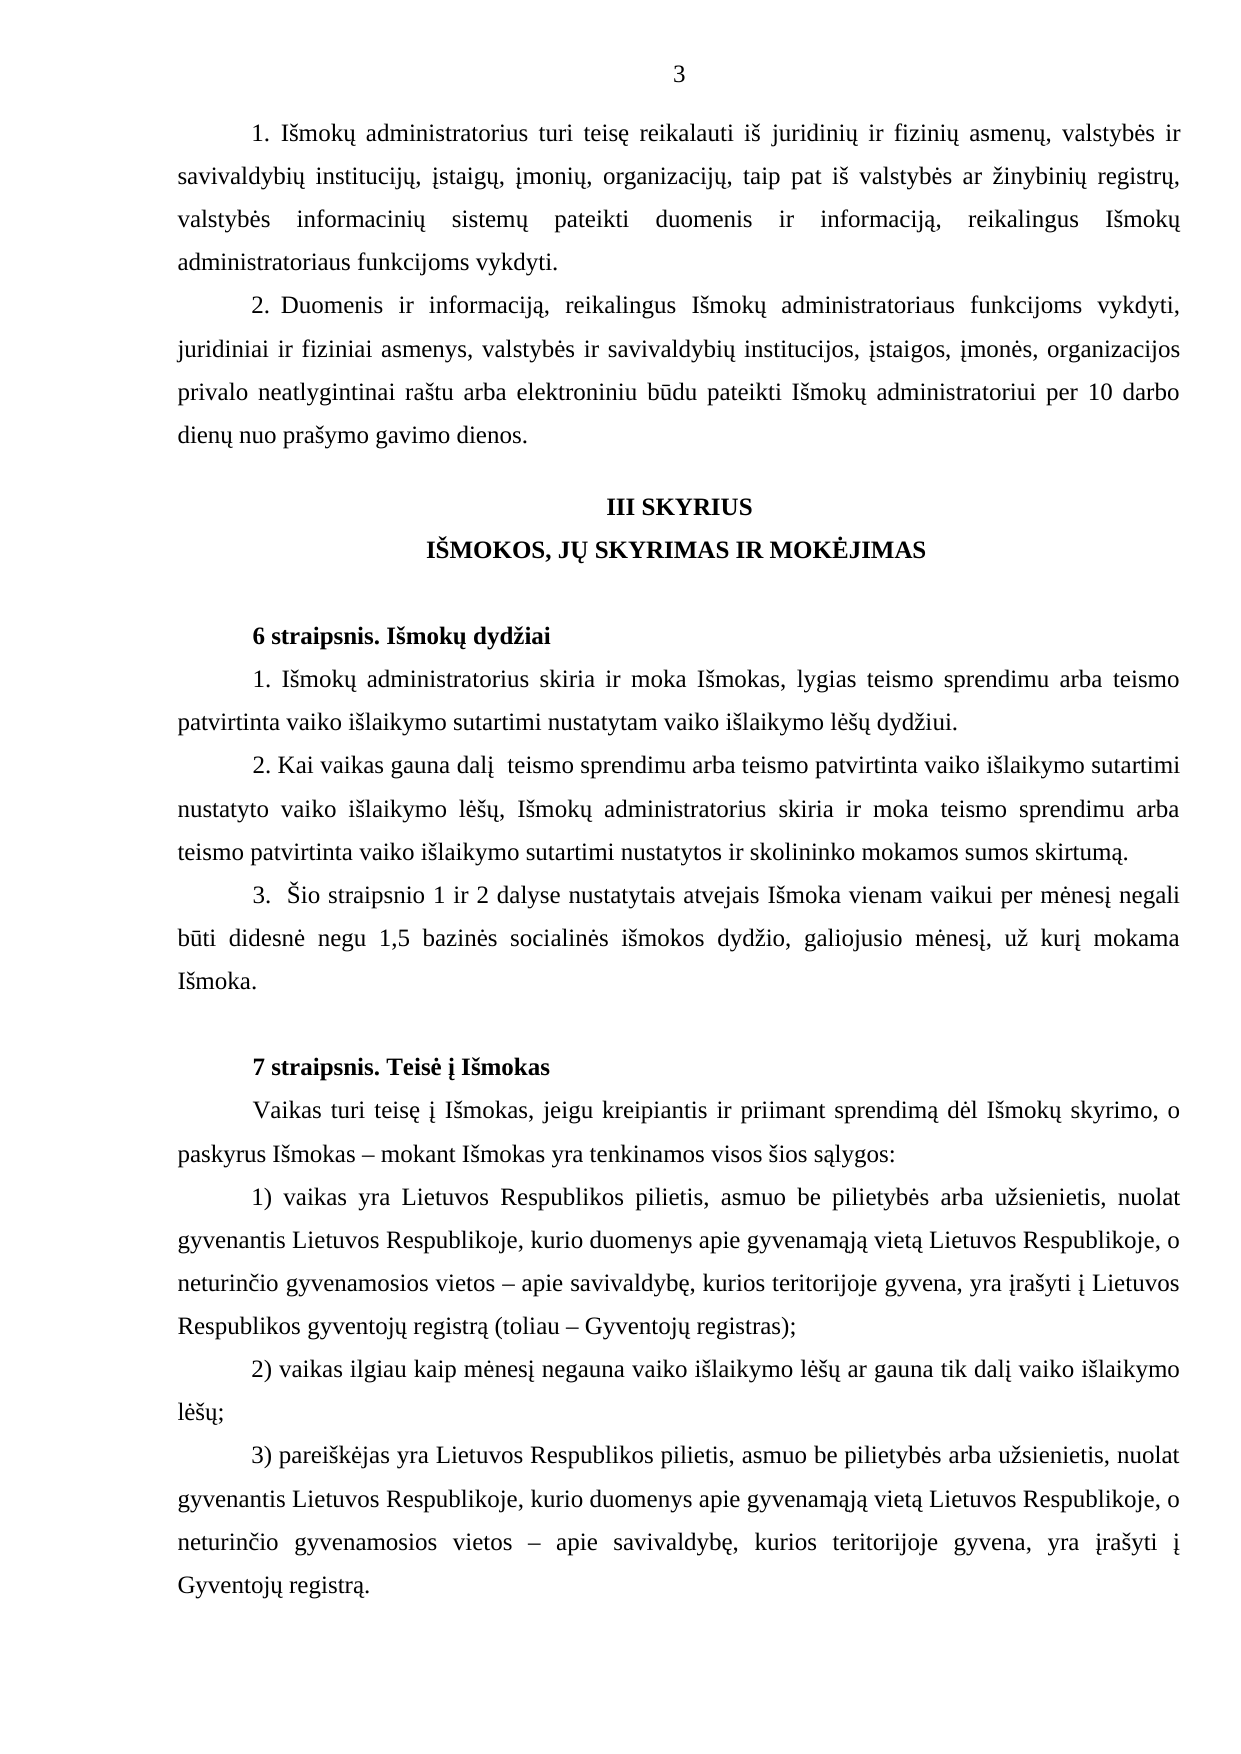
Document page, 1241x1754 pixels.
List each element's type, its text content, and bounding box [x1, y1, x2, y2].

text 1) vaikas yra Lietuvos Respublikos pilietis, asmuo be pilietybės arba užsienietis, nuolat gyvenantis Lietuvos Respublikoje, kurio duomenys apie gyvenamąją vietą Lietuvos Respublikoje, o neturinčio gyvenamosios vietos – apie savivaldybę, kurios teritorijoje gyvena, yra įrašyti į Lietuvos Respublikos gyventojų registrą (toliau – Gyventojų registras); [177, 1182, 1181, 1340]
text 2. Duomenis ir informaciją, reikalingus Išmokų administratoriaus funkcijoms vykdyti, juridiniai ir fiziniai asmenys, valstybės ir savivaldybių institucijos, įstaigos, įmonės, organizacijos privalo neatlygintinai raštu arba elektroniniu būdu pateikti Išmokų administratoriui per 10 darbo dienų nuo prašymo gavimo dienos. [177, 291, 1181, 449]
text III SKYRIUS [177, 492, 1181, 521]
text 1. Išmokų administratorius turi teisę reikalauti iš juridinių ir fizinių asmenų, valstybės ir savivaldybių institucijų, įstaigų, įmonių, organizacijų, taip pat iš valstybės ar žinybinių registrų, valstybės informacinių sistemų pateikti duomenis ir informaciją, reikalingus Išmokų administratoriaus funkcijoms vykdyti. [177, 118, 1181, 276]
text 6 straipsnis. Išmokų dydžiai [177, 621, 1181, 650]
text 1. Išmokų administratorius skiria ir moka Išmokas, lygias teismo sprendimu arba teismo patvirtinta vaiko išlaikymo sutartimi nustatytam vaiko išlaikymo lėšų dydžiui. [177, 664, 1181, 736]
text 7 straipsnis. Teisė į Išmokas [177, 1052, 1181, 1081]
text 2. Kai vaikas gauna dalį teismo sprendimu arba teismo patvirtinta vaiko išlaikymo sutartimi nustatyto vaiko išlaikymo lėšų, Išmokų administratorius skiria ir moka teismo sprendimu arba teismo patvirtinta vaiko išlaikymo sutartimi nustatytos ir skolininko mokamos sumos skirtumą. [177, 751, 1181, 866]
text IŠMOKOS, JŲ SKYRIMAS IR MOKĖJIMAS [177, 535, 1181, 564]
text Vaikas turi teisę į Išmokas, jeigu kreipiantis ir priimant sprendimą dėl Išmokų skyrimo, o paskyrus Išmokas – mokant Išmokas yra tenkinamos visos šios sąlygos: [177, 1096, 1181, 1167]
text 2) vaikas ilgiau kaip mėnesį negauna vaiko išlaikymo lėšų ar gauna tik dalį vaiko išlaikymo lėšų; [177, 1354, 1181, 1426]
text 3) pareiškėjas yra Lietuvos Respublikos pilietis, asmuo be pilietybės arba užsienietis, nuolat gyvenantis Lietuvos Respublikoje, kurio duomenys apie gyvenamąją vietą Lietuvos Respublikoje, o neturinčio gyvenamosios vietos – apie savivaldybę, kurios teritorijoje gyvena, yra įrašyti į Gyventojų registrą. [177, 1441, 1181, 1599]
text 3. Šio straipsnio 1 ir 2 dalyse nustatytais atvejais Išmoka vienam vaikui per mėnesį negali būti didesnė negu 1,5 bazinės socialinės išmokos dydžio, galiojusio mėnesį, už kurį mokama Išmoka. [177, 880, 1181, 995]
